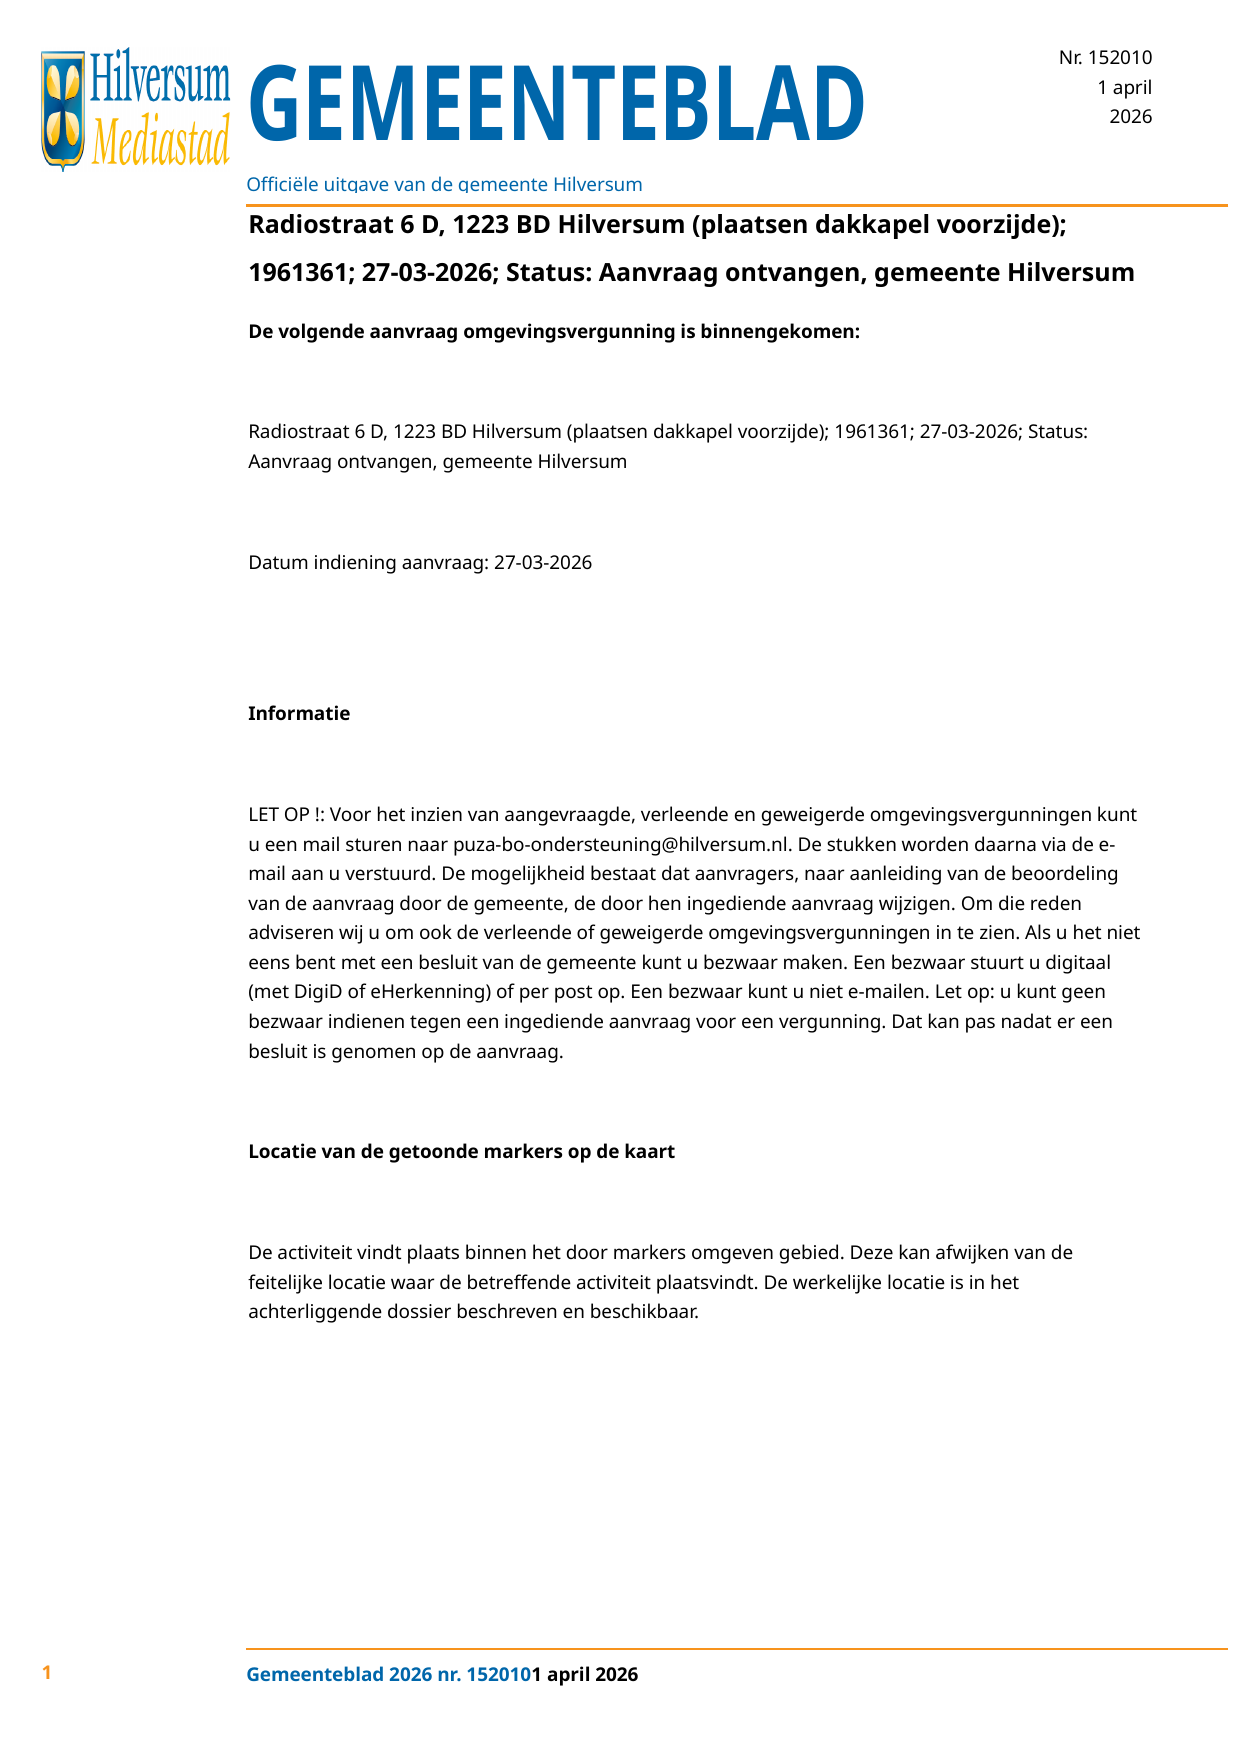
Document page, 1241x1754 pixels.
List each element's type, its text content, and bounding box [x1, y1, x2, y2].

text Radiostraat 6 D, 1223 BD Hilversum (plaatsen dakkapel voorzijde); 1961361; 27-03-2026; Status: Aanvraag ontvangen, gemeente Hilversum [248, 419, 1152, 474]
text De activiteit vindt plaats binnen het door markers omgeven gebied. Deze kan afwijken van de feitelijke locatie waar de betreffende activiteit plaatsvindt. De werkelijke locatie is in het achterliggende dossier beschreven en beschikbaar. [248, 1239, 1152, 1324]
picture [41, 47, 231, 172]
text LET OP !: Voor het inzien van aangevraagde, verleende en geweigerde omgevingsvergunningen kunt u een mail sturen naar puza-bo-ondersteuning@hilversum.nl. De stukken worden daarna via de e-mail aan u verstuurd. De mogelijkheid bestaat dat aanvragers, naar aanleiding van de beoordeling van de aanvraag door de gemeente, de door hen ingediende aanvraag wijzigen. Om die reden adviseren wij u om ook de verleende of geweigerde omgevingsvergunningen in te zien. Als u het niet eens bent met een besluit van de gemeente kunt u bezwaar maken. Een bezwaar stuurt u digitaal (met DigiD of eHerkenning) of per post op. Een bezwaar kunt u niet e-mailen. Let op: u kunt geen bezwaar indienen tegen een ingediende aanvraag voor een vergunning. Dat kan pas nadat er een besluit is genomen op de aanvraag. [248, 801, 1152, 1064]
text Locatie van de getoonde markers op de kaart [248, 1139, 1152, 1164]
text Informatie [248, 700, 1152, 726]
text Radiostraat 6 D, 1223 BD Hilversum (plaatsen dakkapel voorzijde); 1961361; 27-03-2026; Status: Aanvraag ontvangen, gemeente Hilversum [248, 207, 1152, 288]
text De volgende aanvraag omgevingsvergunning is binnengekomen: [248, 318, 1152, 344]
text Datum indiening aanvraag: 27-03-2026 [248, 549, 1152, 575]
